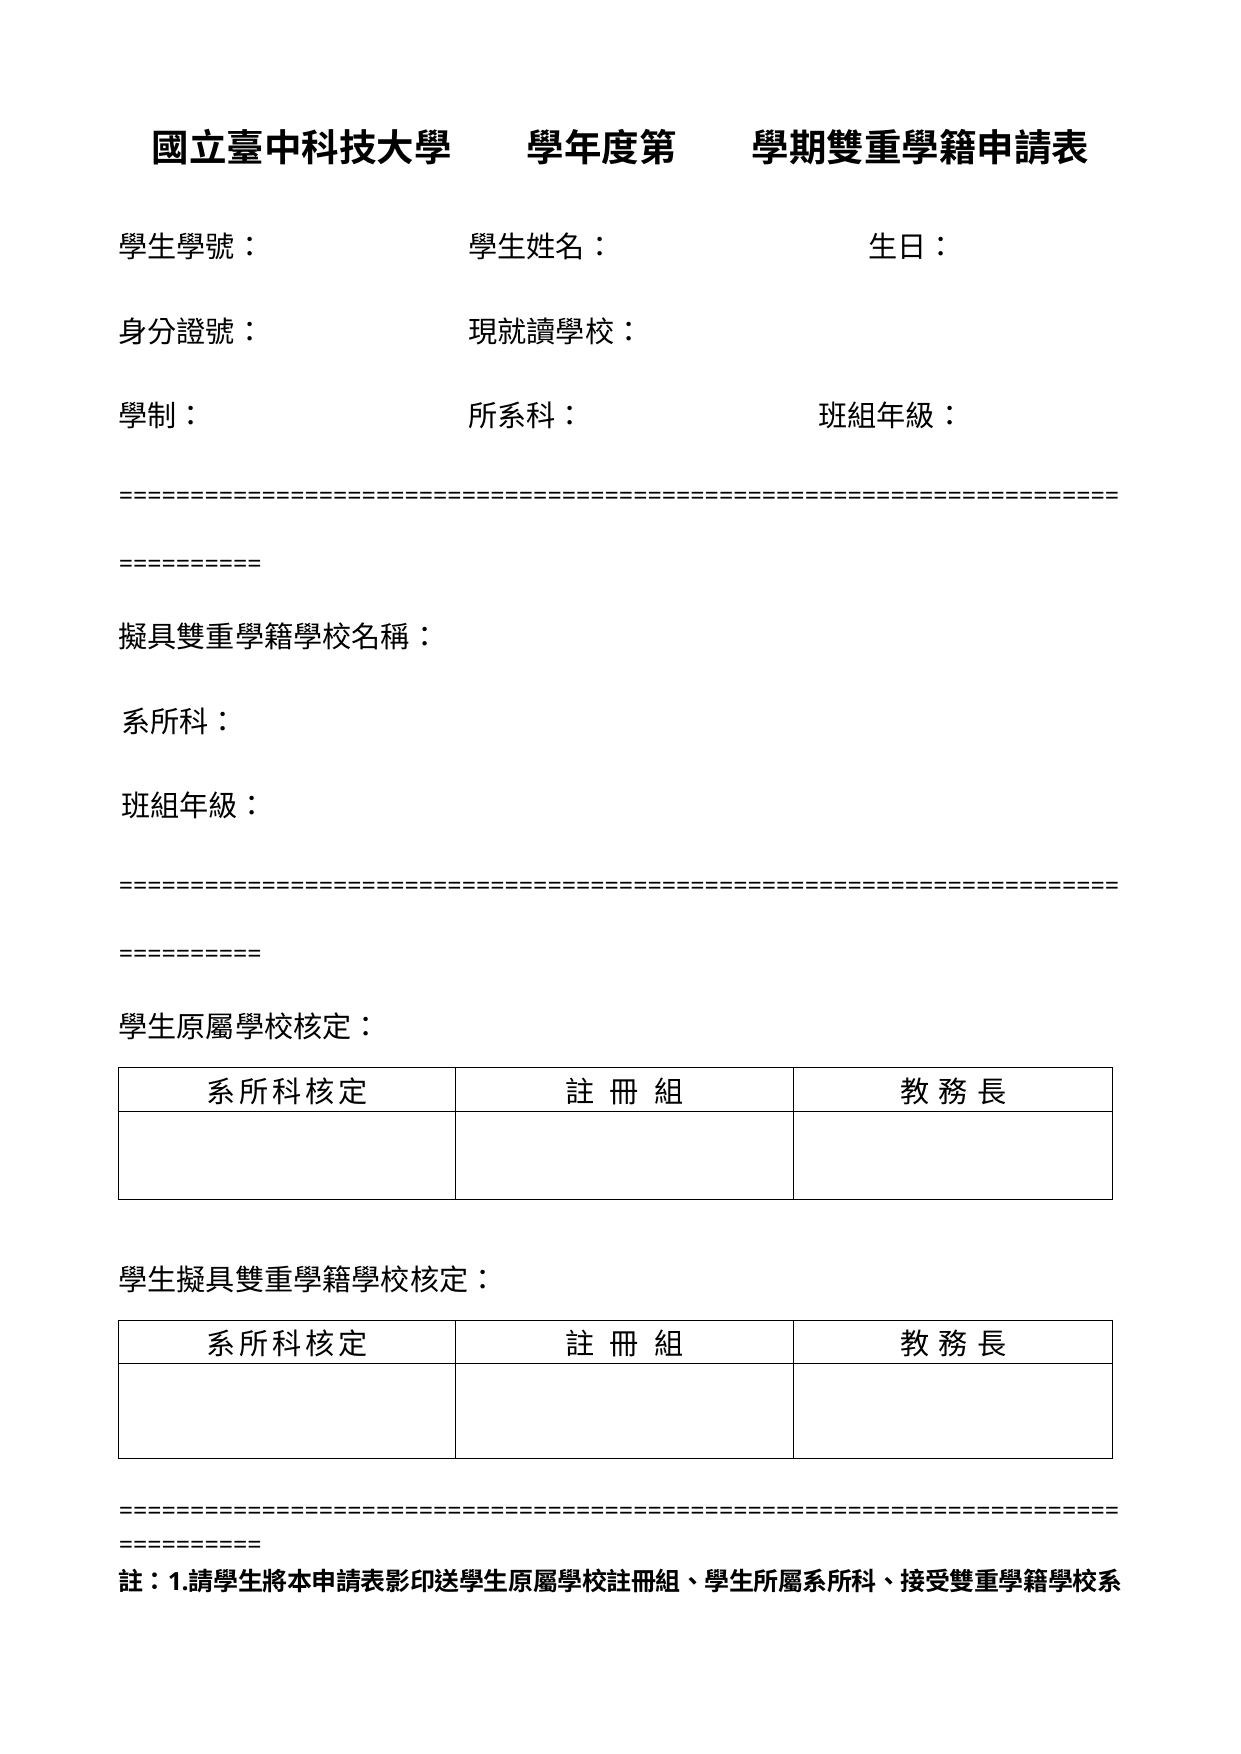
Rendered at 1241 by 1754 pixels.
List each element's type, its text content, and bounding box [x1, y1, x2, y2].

table_cell [456, 1112, 793, 1199]
text 班組年級： [121, 783, 1122, 825]
table_cell [119, 1364, 455, 1458]
text 學生原屬學校核定： [118, 1004, 1122, 1046]
text ================================================================================ [118, 477, 1122, 580]
table_header 註冊組 [456, 1321, 793, 1363]
text ================================================================================ [118, 867, 1122, 970]
text 學生擬具雙重學籍學校核定： [118, 1256, 1122, 1298]
table_cell [119, 1112, 455, 1199]
table_header 教務長 [794, 1321, 1112, 1363]
text 學制： 所系科： 班組年級： [118, 393, 1122, 435]
table_cell [794, 1112, 1112, 1199]
table_cell [794, 1364, 1112, 1458]
table_header 系所科核定 [119, 1068, 455, 1111]
table_header 教務長 [794, 1068, 1112, 1111]
text 系所科： [121, 698, 1122, 741]
table_header 註冊組 [456, 1068, 793, 1111]
table_cell [456, 1364, 793, 1458]
text 擬具雙重學籍學校名稱： [118, 614, 1122, 656]
table_header 系所科核定 [119, 1321, 455, 1363]
text 身分證號： 現就讀學校： [118, 308, 1122, 350]
text ================================================================================ [118, 1493, 1122, 1561]
text 註：1.請學生將本申請表影印送學生原屬學校註冊組、學生所屬系所科、接受雙重學籍學校系 [118, 1561, 1122, 1597]
text 國立臺中科技大學 學年度第 學期雙重學籍申請表 [118, 118, 1122, 172]
text 學生學號： 學生姓名： 生日： [118, 223, 1122, 266]
